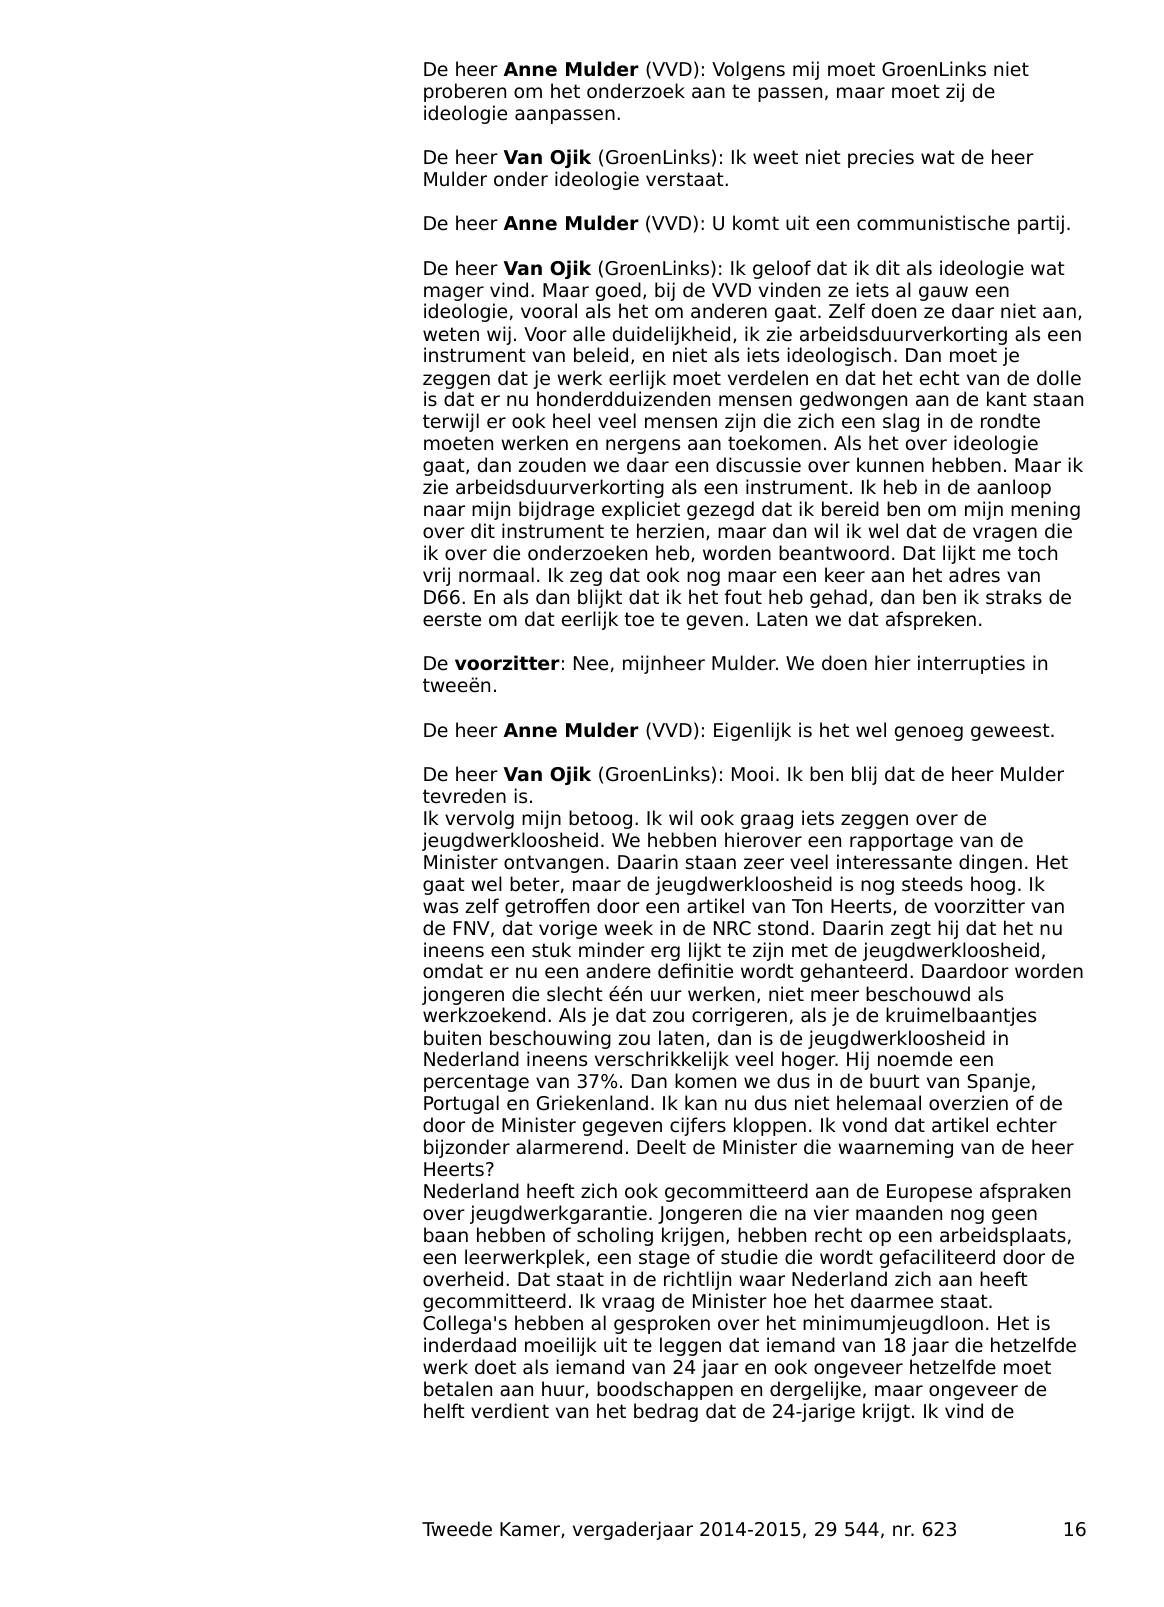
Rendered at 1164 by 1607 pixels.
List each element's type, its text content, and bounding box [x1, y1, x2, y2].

text Nederland heeft zich ook gecommitteerd aan de Europese afspraken over jeugdwerkgarantie. Jongeren die na vier maanden nog geen baan hebben of scholing krijgen, hebben recht op een arbeidsplaats, een leerwerkplek, een stage of studie die wordt gefaciliteerd door de overheid. Dat staat in de richtlijn waar Nederland zich aan heeft gecommitteerd. Ik vraag de Minister hoe het daarmee staat. [422, 1181, 1087, 1313]
text De heer Anne Mulder (VVD): Eigenlijk is het wel genoeg geweest. [422, 719, 1087, 741]
text Ik vervolg mijn betoog. Ik wil ook graag iets zeggen over de jeugdwerkloosheid. We hebben hierover een rapportage van de Minister ontvangen. Daarin staan zeer veel interessante dingen. Het gaat wel beter, maar de jeugdwerkloosheid is nog steeds hoog. Ik was zelf getroffen door een artikel van Ton Heerts, de voorzitter van de FNV, dat vorige week in de NRC stond. Daarin zegt hij dat het nu ineens een stuk minder erg lijkt te zijn met de jeugdwerkloosheid, omdat er nu een andere definitie wordt gehanteerd. Daardoor worden jongeren die slecht één uur werken, niet meer beschouwd als werkzoekend. Als je dat zou corrigeren, als je de kruimelbaantjes buiten beschouwing zou laten, dan is de jeugdwerkloosheid in Nederland ineens verschrikkelijk veel hoger. Hij noemde een percentage van 37%. Dan komen we dus in de buurt van Spanje, Portugal en Griekenland. Ik kan nu dus niet helemaal overzien of de door de Minister gegeven cijfers kloppen. Ik vond dat artikel echter bijzonder alarmerend. Deelt de Minister die waarneming van de heer Heerts? [422, 808, 1087, 1181]
text De heer Anne Mulder (VVD): U komt uit een communistische partij. [422, 213, 1087, 235]
text De voorzitter: Nee, mijnheer Mulder. We doen hier interrupties in tweeën. [422, 653, 1087, 697]
text De heer Van Ojik (GroenLinks): Ik weet niet precies wat de heer Mulder onder ideologie verstaat. [422, 147, 1087, 191]
text De heer Anne Mulder (VVD): Volgens mij moet GroenLinks niet proberen om het onderzoek aan te passen, maar moet zij de ideologie aanpassen. [422, 59, 1087, 125]
text De heer Van Ojik (GroenLinks): Ik geloof dat ik dit als ideologie wat mager vind. Maar goed, bij de VVD vinden ze iets al gauw een ideologie, vooral als het om anderen gaat. Zelf doen ze daar niet aan, weten wij. Voor alle duidelijkheid, ik zie arbeidsduurverkorting als een instrument van beleid, en niet als iets ideologisch. Dan moet je zeggen dat je werk eerlijk moet verdelen en dat het echt van de dolle is dat er nu honderdduizenden mensen gedwongen aan de kant staan terwijl er ook heel veel mensen zijn die zich een slag in de rondte moeten werken en nergens aan toekomen. Als het over ideologie gaat, dan zouden we daar een discussie over kunnen hebben. Maar ik zie arbeidsduurverkorting als een instrument. Ik heb in de aanloop naar mijn bijdrage expliciet gezegd dat ik bereid ben om mijn mening over dit instrument te herzien, maar dan wil ik wel dat de vragen die ik over die onderzoeken heb, worden beantwoord. Dat lijkt me toch vrij normaal. Ik zeg dat ook nog maar een keer aan het adres van D66. En als dan blijkt dat ik het fout heb gehad, dan ben ik straks de eerste om dat eerlijk toe te geven. Laten we dat afspreken. [422, 257, 1087, 631]
text Collega's hebben al gesproken over het minimumjeugdloon. Het is inderdaad moeilijk uit te leggen dat iemand van 18 jaar die hetzelfde werk doet als iemand van 24 jaar en ook ongeveer hetzelfde moet betalen aan huur, boodschappen en dergelijke, maar ongeveer de helft verdient van het bedrag dat de 24-jarige krijgt. Ik vind de [422, 1313, 1087, 1423]
text De heer Van Ojik (GroenLinks): Mooi. Ik ben blij dat de heer Mulder tevreden is. [422, 764, 1087, 808]
